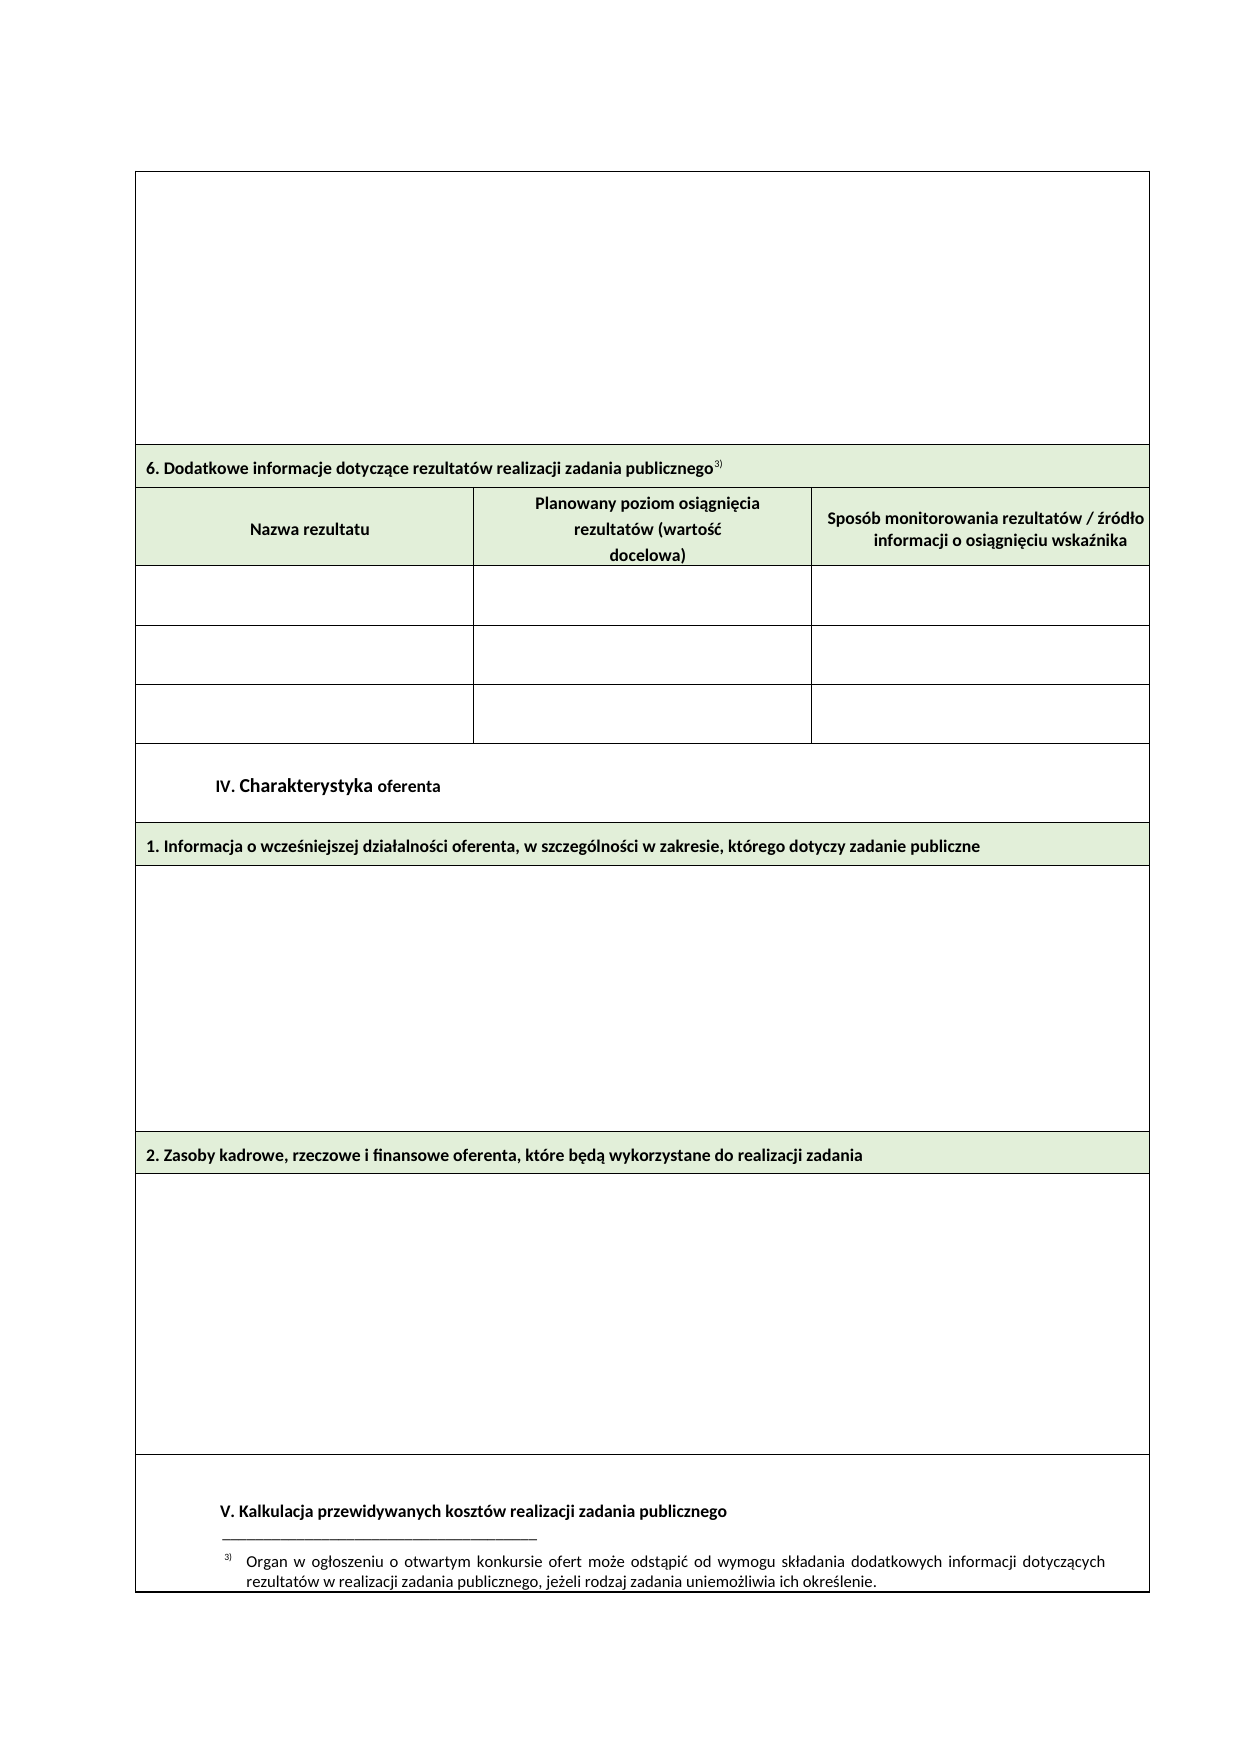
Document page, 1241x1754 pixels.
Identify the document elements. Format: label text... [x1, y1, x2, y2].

table_header [136, 172, 1149, 444]
table_cell 1. Informacja o wcześniejszej działalności oferenta, w szczególności w zakresie, którego dotyczy zadanie publiczne [136, 823, 1149, 865]
table_cell [136, 566, 473, 624]
table_cell 2. Zasoby kadrowe, rzeczowe i finansowe oferenta, które będą wykorzystane do realizacji zadania [136, 1132, 1149, 1173]
table_cell IV. Charakterystyka oferenta [136, 744, 1149, 822]
table_cell [474, 626, 811, 683]
table_cell [136, 685, 473, 743]
table_cell [136, 626, 473, 683]
table_cell [812, 626, 1149, 683]
table_cell [136, 866, 1149, 1131]
table_cell [812, 685, 1149, 743]
table_cell 6. Dodatkowe informacje dotyczące rezultatów realizacji zadania publicznego3) [136, 445, 1149, 487]
table_cell [474, 685, 811, 743]
table_cell V. Kalkulacja przewidywanych kosztów realizacji zadania publicznego ______________________________________ 3) Organ w ogłoszeniu o otwartym konkursie ofert może odstąpić od wymogu składania dodatkowych informacji dotyczących rezultatów w realizacji zadania publicznego, jeżeli rodzaj zadania uniemożliwia ich określenie. [136, 1455, 1149, 1591]
table_cell Sposób monitorowania rezultatów / źródło informacji o osiągnięciu wskaźnika [812, 488, 1149, 565]
table_cell Planowany poziom osiągnięcia rezultatów (wartość docelowa) [474, 488, 811, 565]
table_cell [812, 566, 1149, 624]
table_cell [474, 566, 811, 624]
table_cell [136, 1174, 1149, 1454]
table_cell Nazwa rezultatu [136, 488, 473, 565]
